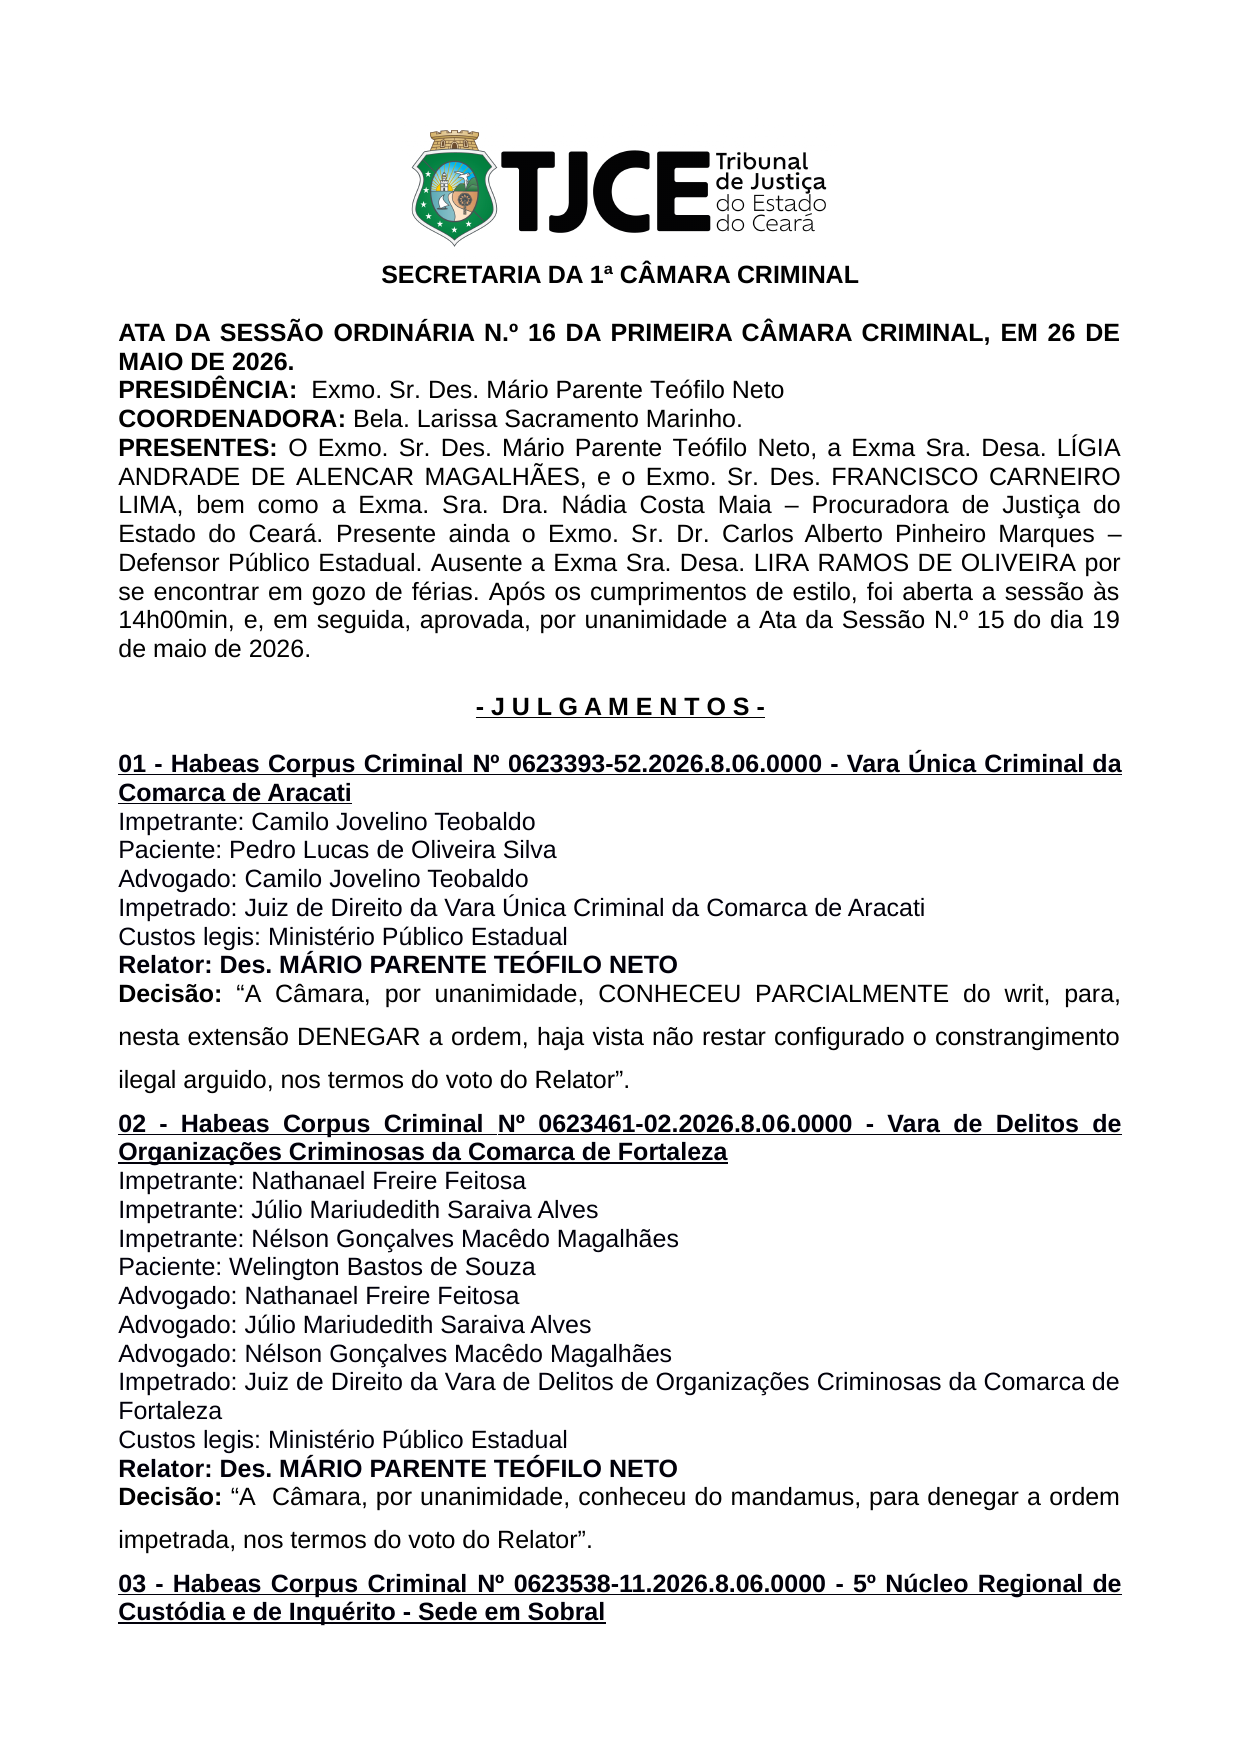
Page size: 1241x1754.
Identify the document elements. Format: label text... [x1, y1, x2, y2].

text Impetrado: Juiz de Direito da Vara de Delitos de Organizações Criminosas da Comarca de Fortaleza [118, 1367, 1122, 1425]
text Comarca de Aracati [118, 775, 1122, 807]
text Relator: Des. MÁRIO PARENTE TEÓFILO NETO [118, 950, 1122, 979]
text COORDENADORA: Bela. Larissa Sacramento Marinho. [118, 404, 1122, 433]
text Advogado: Nélson Gonçalves Macêdo Magalhães [118, 1338, 1122, 1367]
text Decisão: “A Câmara, por unanimidade, CONHECEU PARCIALMENTE do writ, para, nesta extensão DENEGAR a ordem, haja vista não restar configurado o constrangimento ilegal arguido, nos termos do voto do Relator”. [118, 979, 1122, 1094]
text PRESIDÊNCIA: Exmo. Sr. Des. Mário Parente Teófilo Neto [118, 375, 1122, 404]
picture [401, 118, 839, 261]
text Impetrante: Camilo Jovelino Teobaldo [118, 807, 1122, 835]
text Impetrado: Juiz de Direito da Vara Única Criminal da Comarca de Aracati [118, 893, 1122, 922]
text SECRETARIA DA 1ª CÂMARA CRIMINAL [118, 260, 1122, 289]
text Impetrante: Nathanael Freire Feitosa [118, 1166, 1122, 1195]
text 03 - Habeas Corpus Criminal Nº 0623538-11.2026.8.06.0000 - 5º Núcleo Regional de [118, 1568, 1122, 1594]
text Advogado: Nathanael Freire Feitosa [118, 1281, 1122, 1310]
text Custos legis: Ministério Público Estadual [118, 1425, 1122, 1453]
text Advogado: Júlio Mariudedith Saraiva Alves [118, 1310, 1122, 1338]
text Advogado: Camilo Jovelino Teobaldo [118, 864, 1122, 893]
text Paciente: Pedro Lucas de Oliveira Silva [118, 835, 1122, 864]
text 01 - Habeas Corpus Criminal Nº 0623393-52.2026.8.06.0000 - Vara Única Criminal da [118, 749, 1122, 774]
text Custos legis: Ministério Público Estadual [118, 922, 1122, 950]
text PRESENTES: O Exmo. Sr. Des. Mário Parente Teófilo Neto, a Exma Sra. Desa. LÍGIA ANDRADE DE ALENCAR MAGALHÃES, e o Exmo. Sr. Des. FRANCISCO CARNEIRO LIMA, bem como a Exma. Sra. Dra. Nádia Costa Maia – Procuradora de Justiça do Estado do Ceará. Presente ainda o Exmo. Sr. Dr. Carlos Alberto Pinheiro Marques – Defensor Público Estadual. Ausente a Exma Sra. Desa. LIRA RAMOS DE OLIVEIRA por se encontrar em gozo de férias. Após os cumprimentos de estilo, foi aberta a sessão às 14h00min, e, em seguida, aprovada, por unanimidade a Ata da Sessão N.º 15 do dia 19 de maio de 2026. [118, 433, 1122, 663]
text ATA DA SESSÃO ORDINÁRIA N.º 16 DA PRIMEIRA CÂMARA CRIMINAL, EM 26 DE MAIO DE 2026. [118, 318, 1122, 375]
text Decisão: “A Câmara, por unanimidade, conheceu do mandamus, para denegar a ordem impetrada, nos termos do voto do Relator”. [118, 1482, 1122, 1554]
text Impetrante: Nélson Gonçalves Macêdo Magalhães [118, 1223, 1122, 1252]
text Custódia e de Inquérito - Sede em Sobral [118, 1595, 1122, 1626]
text Relator: Des. MÁRIO PARENTE TEÓFILO NETO [118, 1453, 1122, 1482]
text Organizações Criminosas da Comarca de Fortaleza [118, 1135, 1122, 1166]
text - J U L G A M E N T O S - [118, 692, 1122, 720]
text Paciente: Welington Bastos de Souza [118, 1252, 1122, 1281]
text 02 - Habeas Corpus Criminal Nº 0623461-02.2026.8.06.0000 - Vara de Delitos de [118, 1108, 1122, 1134]
text Impetrante: Júlio Mariudedith Saraiva Alves [118, 1195, 1122, 1223]
